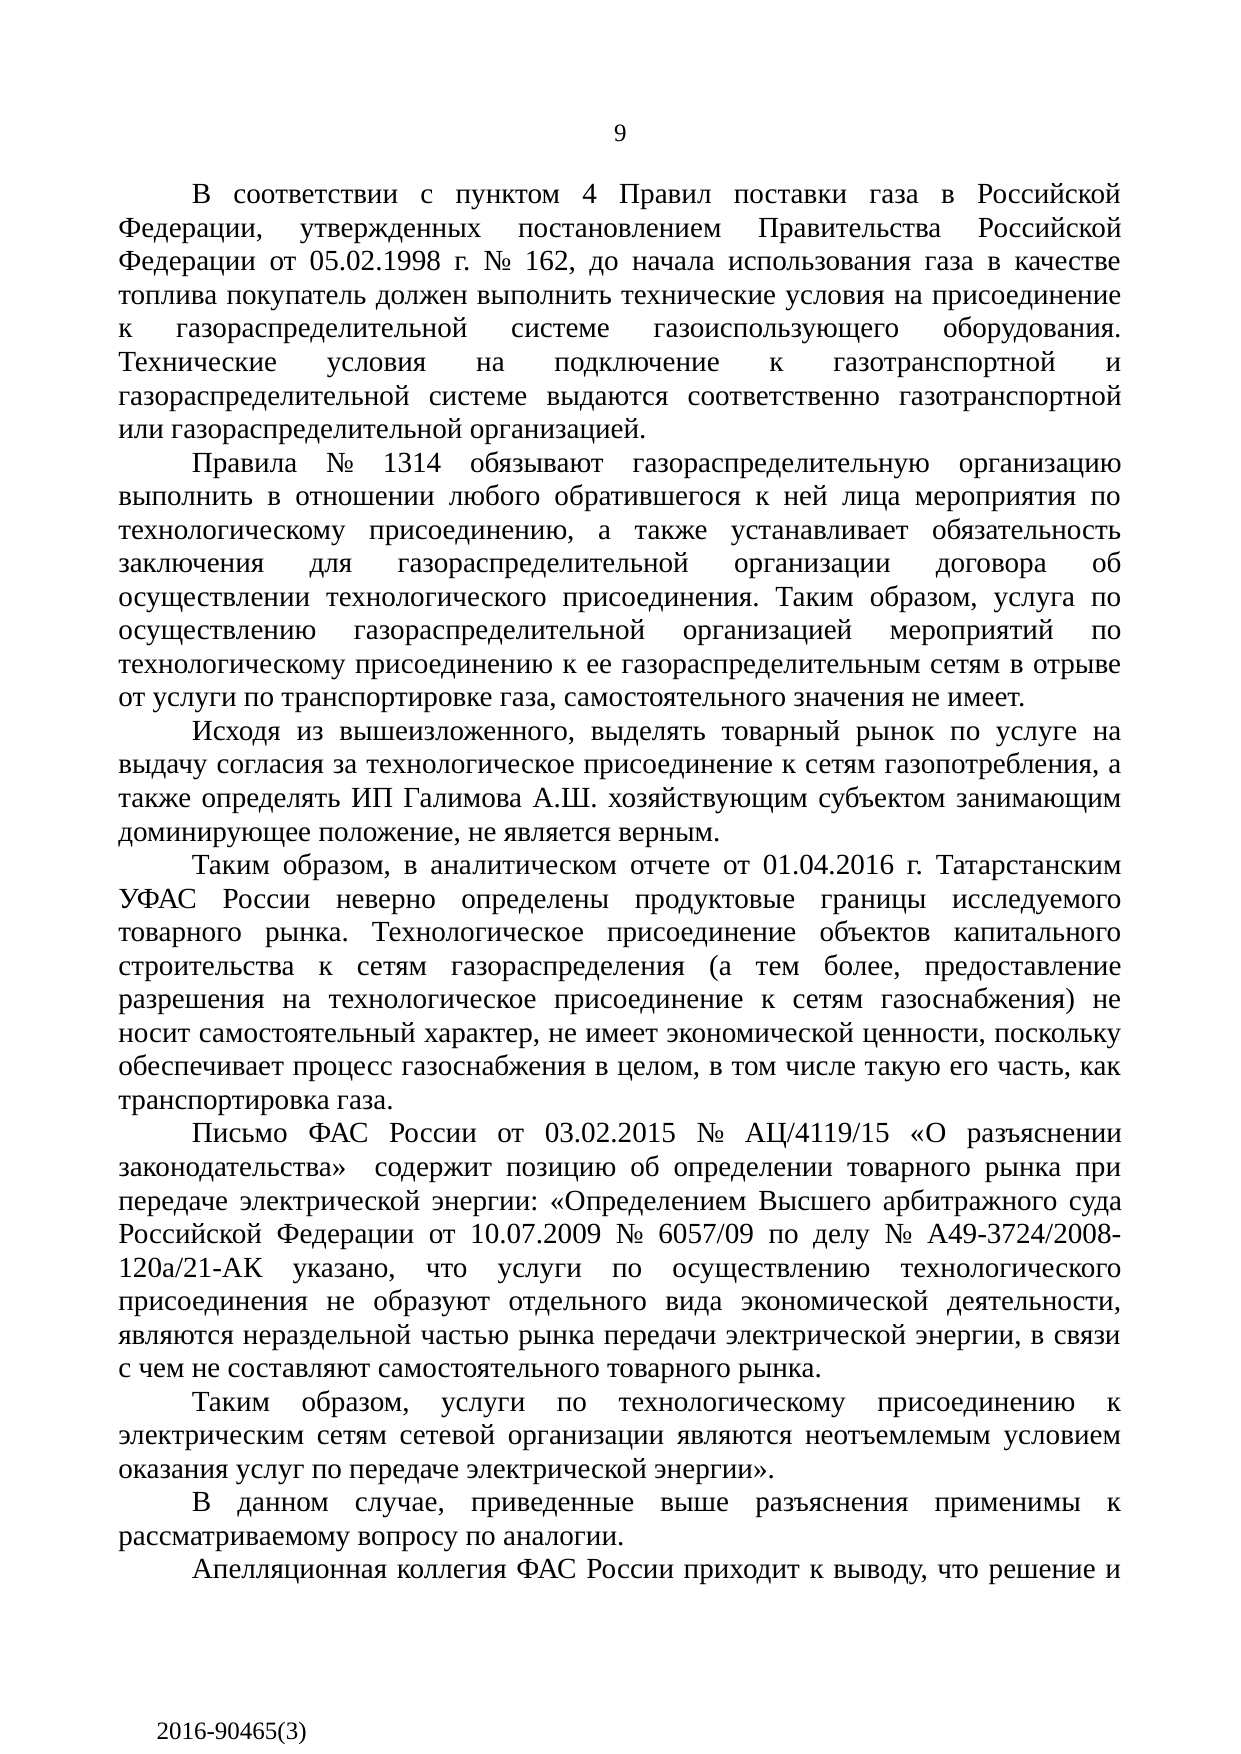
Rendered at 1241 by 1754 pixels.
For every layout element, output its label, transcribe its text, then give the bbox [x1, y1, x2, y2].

text Таким образом, услуги по технологическому присоединению к электрическим сетям сетевой организации являются неотъемлемым условием оказания услуг по передаче электрической энергии». [118, 1384, 1122, 1484]
text Таким образом, в аналитическом отчете от 01.04.2016 г. Татарстанским УФАС России неверно определены продуктовые границы исследуемого товарного рынка. Технологическое присоединение объектов капитального строительства к сетям газораспределения (а тем более, предоставление разрешения на технологическое присоединение к сетям газоснабжения) не носит самостоятельный характер, не имеет экономической ценности, поскольку обеспечивает процесс газоснабжения в целом, в том числе такую его часть, как транспортировка газа. [118, 847, 1122, 1116]
text Правила № 1314 обязывают газораспределительную организацию выполнить в отношении любого обратившегося к ней лица мероприятия по технологическому присоединению, а также устанавливает обязательность заключения для газораспределительной организации договора об осуществлении технологического присоединения. Таким образом, услуга по осуществлению газораспределительной организацией мероприятий по технологическому присоединению к ее газораспределительным сетям в отрыве от услуги по транспортировке газа, самостоятельного значения не имеет. [118, 445, 1122, 713]
text В данном случае, приведенные выше разъяснения применимы к рассматриваемому вопросу по аналогии. [118, 1484, 1122, 1552]
text Письмо ФАС России от 03.02.2015 № АЦ/4119/15 «О разъяснении законодательства» содержит позицию об определении товарного рынка при передаче электрической энергии: «Определением Высшего арбитражного суда Российской Федерации от 10.07.2009 № 6057/09 по делу № А49-3724/2008-120а/21-АК указано, что услуги по осуществлению технологического присоединения не образуют отдельного вида экономической деятельности, являются нераздельной частью рынка передачи электрической энергии, в связи с чем не составляют самостоятельного товарного рынка. [118, 1116, 1122, 1384]
text В соответствии с пунктом 4 Правил поставки газа в Российской Федерации, утвержденных постановлением Правительства Российской Федерации от 05.02.1998 г. № 162, до начала использования газа в качестве топлива покупатель должен выполнить технические условия на присоединение к газораспределительной системе газоиспользующего оборудования. Технические условия на подключение к газотранспортной и газораспределительной системе выдаются соответственно газотранспортной или газораспределительной организацией. [118, 176, 1122, 445]
text Апелляционная коллегия ФАС России приходит к выводу, что решение и [118, 1552, 1122, 1585]
text Исходя из вышеизложенного, выделять товарный рынок по услуге на выдачу согласия за технологическое присоединение к сетям газопотребления, а также определять ИП Галимова А.Ш. хозяйствующим субъектом занимающим доминирующее положение, не является верным. [118, 713, 1122, 847]
